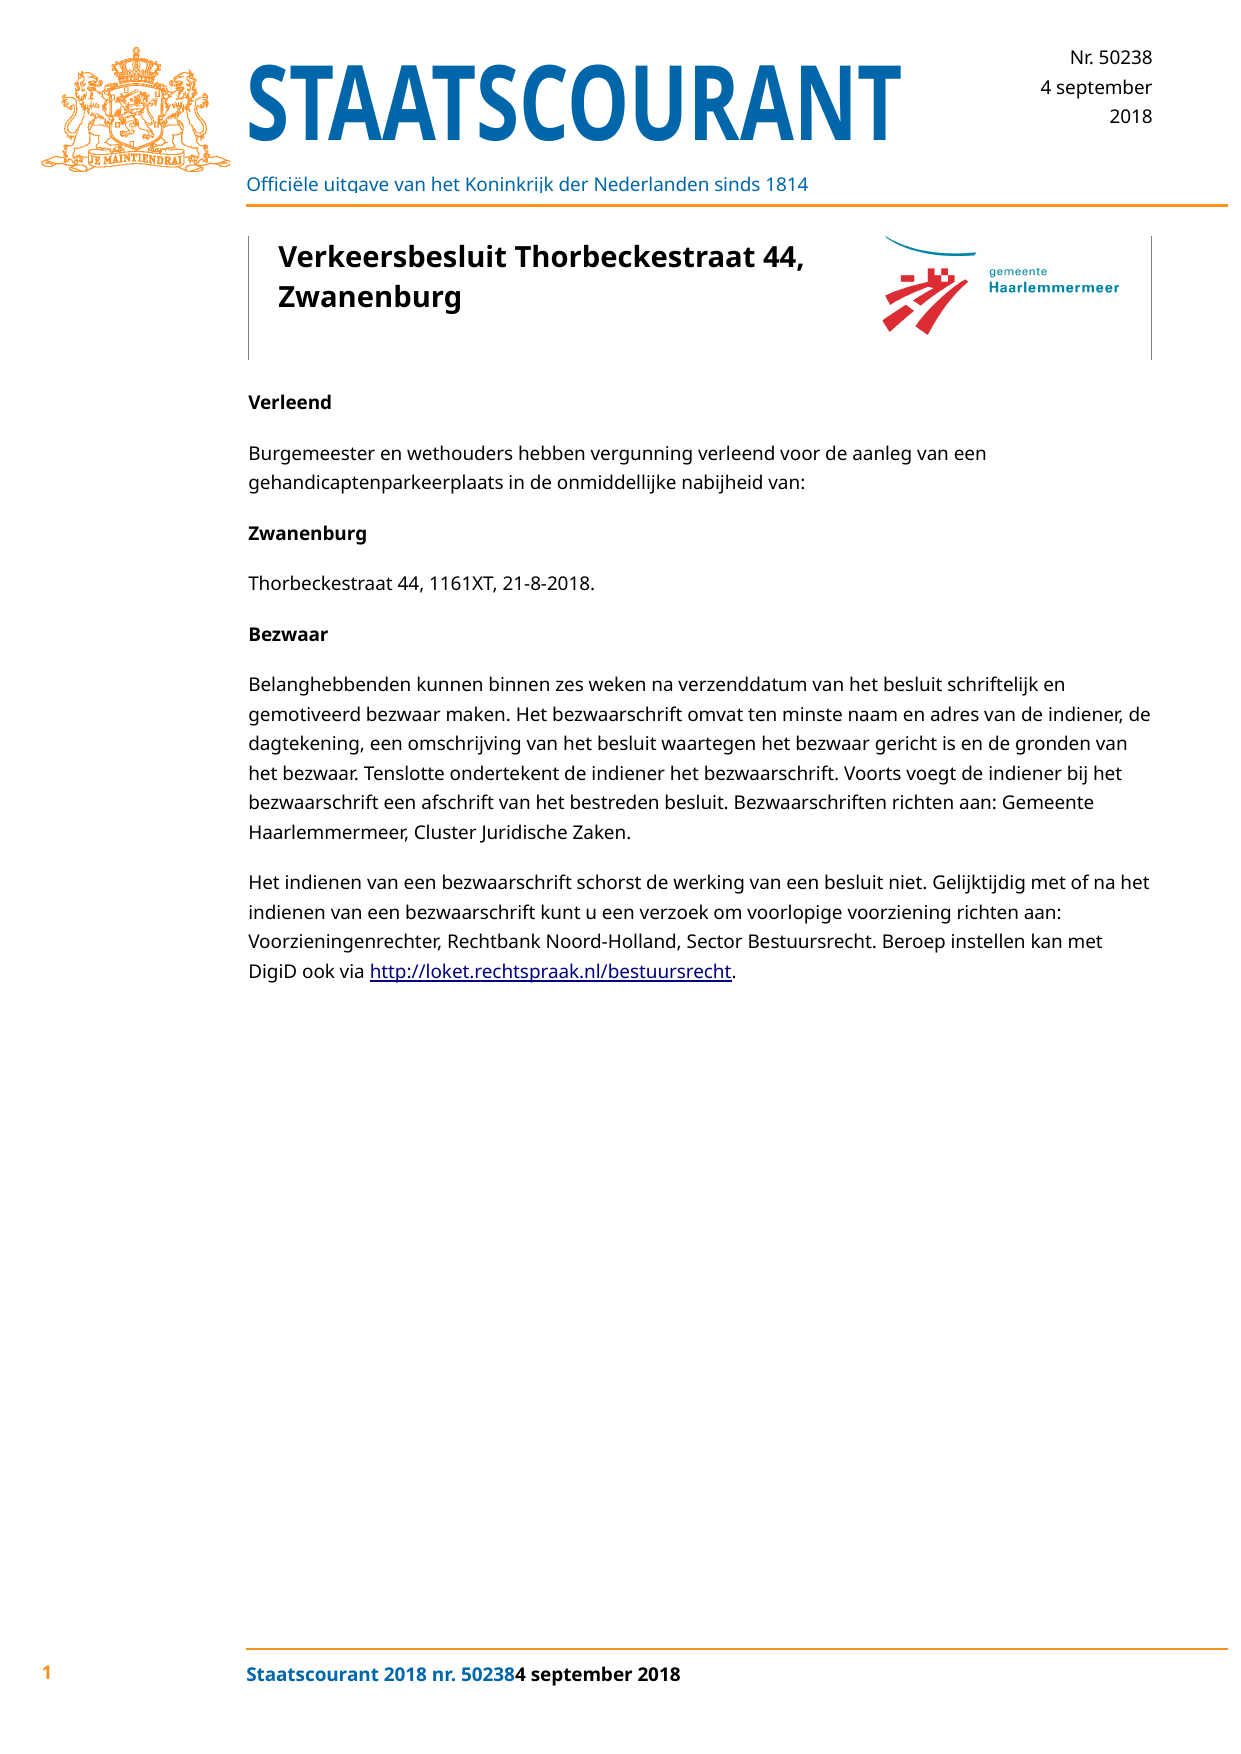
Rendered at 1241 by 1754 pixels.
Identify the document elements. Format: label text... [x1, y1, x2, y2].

picture [882, 236, 1119, 335]
text Burgemeester en wethouders hebben vergunning verleend voor de aanleg van een gehandicaptenparkeerplaats in de onmiddellijke nabijheid van: [248, 440, 1152, 495]
table_header [850, 236, 1151, 360]
picture [41, 47, 231, 172]
text Thorbeckestraat 44, 1161XT, 21-8-2018. [248, 570, 1152, 596]
text Bezwaar [248, 621, 1152, 646]
text Het indienen van een bezwaarschrift schorst de werking van een besluit niet. Gelijktijdig met of na het indienen van een bezwaarschrift kunt u een verzoek om voorlopige voorziening richten aan: Voorzieningenrechter, Rechtbank Noord-Holland, Sector Bestuursrecht. Beroep instellen kan met DigiD ook via http://loket.rechtspraak.nl/bestuursrecht. [248, 869, 1152, 984]
text Belanghebbenden kunnen binnen zes weken na verzenddatum van het besluit schriftelijk en gemotiveerd bezwaar maken. Het bezwaarschrift omvat ten minste naam en adres van de indiener, de dagtekening, een omschrijving van het besluit waartegen het bezwaar gericht is en de gronden van het bezwaar. Tenslotte ondertekent de indiener het bezwaarschrift. Voorts voegt de indiener bij het bezwaarschrift een afschrift van het bestreden besluit. Bezwaarschriften richten aan: Gemeente Haarlemmermeer, Cluster Juridische Zaken. [248, 671, 1152, 845]
text Zwanenburg [248, 520, 1152, 546]
table_header Verkeersbesluit Thorbeckestraat 44, Zwanenburg [249, 236, 850, 360]
text Verleend [248, 389, 1152, 415]
